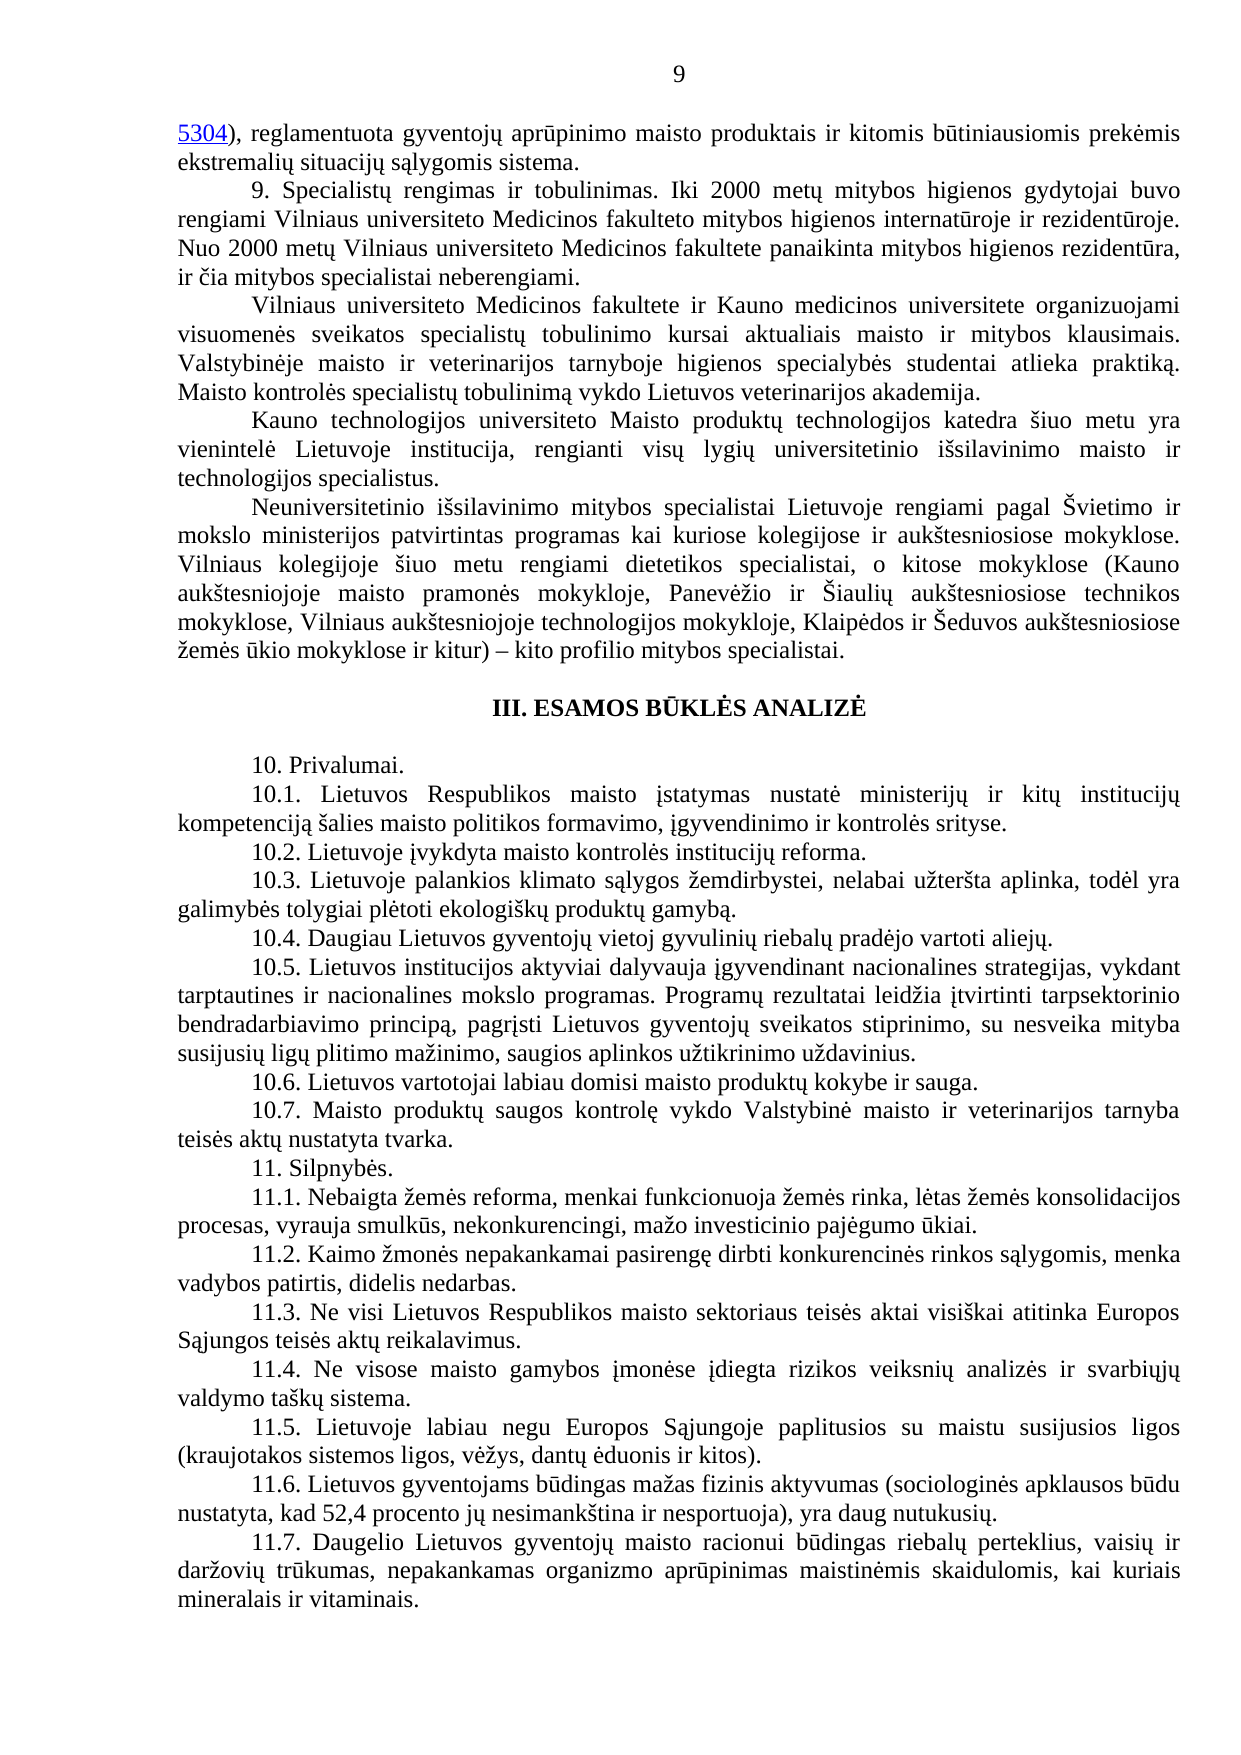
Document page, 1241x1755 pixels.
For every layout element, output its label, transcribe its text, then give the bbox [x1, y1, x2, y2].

text III. ESAMOS BŪKLĖS ANALIZĖ [177, 693, 1181, 722]
text 10.4. Daugiau Lietuvos gyventojų vietoj gyvulinių riebalų pradėjo vartoti aliejų. [177, 923, 1181, 952]
text 10.7. Maisto produktų saugos kontrolę vykdo Valstybinė maisto ir veterinarijos tarnyba teisės aktų nustatyta tvarka. [177, 1096, 1181, 1153]
text 11. Silpnybės. [177, 1153, 1181, 1182]
text 10.1. Lietuvos Respublikos maisto įstatymas nustatė ministerijų ir kitų institucijų kompetenciją šalies maisto politikos formavimo, įgyvendinimo ir kontrolės srityse. [177, 779, 1181, 837]
text 5304), reglamentuota gyventojų aprūpinimo maisto produktais ir kitomis būtiniausiomis prekėmis ekstremalių situacijų sąlygomis sistema. [177, 118, 1181, 176]
text 10.3. Lietuvoje palankios klimato sąlygos žemdirbystei, nelabai užteršta aplinka, todėl yra galimybės tolygiai plėtoti ekologiškų produktų gamybą. [177, 866, 1181, 923]
text 11.5. Lietuvoje labiau negu Europos Sąjungoje paplitusios su maistu susijusios ligos (kraujotakos sistemos ligos, vėžys, dantų ėduonis ir kitos). [177, 1412, 1181, 1469]
text 10.5. Lietuvos institucijos aktyviai dalyvauja įgyvendinant nacionalines strategijas, vykdant tarptautines ir nacionalines mokslo programas. Programų rezultatai leidžia įtvirtinti tarpsektorinio bendradarbiavimo principą, pagrįsti Lietuvos gyventojų sveikatos stiprinimo, su nesveika mityba susijusių ligų plitimo mažinimo, saugios aplinkos užtikrinimo uždavinius. [177, 952, 1181, 1067]
text Vilniaus universiteto Medicinos fakultete ir Kauno medicinos universitete organizuojami visuomenės sveikatos specialistų tobulinimo kursai aktualiais maisto ir mitybos klausimais. Valstybinėje maisto ir veterinarijos tarnyboje higienos specialybės studentai atlieka praktiką. Maisto kontrolės specialistų tobulinimą vykdo Lietuvos veterinarijos akademija. [177, 291, 1181, 406]
text 10.2. Lietuvoje įvykdyta maisto kontrolės institucijų reforma. [177, 837, 1181, 866]
text 11.6. Lietuvos gyventojams būdingas mažas fizinis aktyvumas (sociologinės apklausos būdu nustatyta, kad 52,4 procento jų nesimankština ir nesportuoja), yra daug nutukusių. [177, 1469, 1181, 1527]
text 11.1. Nebaigta žemės reforma, menkai funkcionuoja žemės rinka, lėtas žemės konsolidacijos procesas, vyrauja smulkūs, nekonkurencingi, mažo investicinio pajėgumo ūkiai. [177, 1182, 1181, 1239]
text 9. Specialistų rengimas ir tobulinimas. Iki 2000 metų mitybos higienos gydytojai buvo rengiami Vilniaus universiteto Medicinos fakulteto mitybos higienos internatūroje ir rezidentūroje. Nuo 2000 metų Vilniaus universiteto Medicinos fakultete panaikinta mitybos higienos rezidentūra, ir čia mitybos specialistai neberengiami. [177, 176, 1181, 291]
text 11.7. Daugelio Lietuvos gyventojų maisto racionui būdingas riebalų perteklius, vaisių ir daržovių trūkumas, nepakankamas organizmo aprūpinimas maistinėmis skaidulomis, kai kuriais mineralais ir vitaminais. [177, 1527, 1181, 1613]
text 10. Privalumai. [177, 751, 1181, 779]
text 10.6. Lietuvos vartotojai labiau domisi maisto produktų kokybe ir sauga. [177, 1067, 1181, 1096]
text 11.3. Ne visi Lietuvos Respublikos maisto sektoriaus teisės aktai visiškai atitinka Europos Sąjungos teisės aktų reikalavimus. [177, 1297, 1181, 1354]
text 11.2. Kaimo žmonės nepakankamai pasirengę dirbti konkurencinės rinkos sąlygomis, menka vadybos patirtis, didelis nedarbas. [177, 1239, 1181, 1297]
text Kauno technologijos universiteto Maisto produktų technologijos katedra šiuo metu yra vienintelė Lietuvoje institucija, rengianti visų lygių universitetinio išsilavinimo maisto ir technologijos specialistus. [177, 406, 1181, 492]
text 11.4. Ne visose maisto gamybos įmonėse įdiegta rizikos veiksnių analizės ir svarbiųjų valdymo taškų sistema. [177, 1354, 1181, 1412]
text Neuniversitetinio išsilavinimo mitybos specialistai Lietuvoje rengiami pagal Švietimo ir mokslo ministerijos patvirtintas programas kai kuriose kolegijose ir aukštesniosiose mokyklose. Vilniaus kolegijoje šiuo metu rengiami dietetikos specialistai, o kitose mokyklose (Kauno aukštesniojoje maisto pramonės mokykloje, Panevėžio ir Šiaulių aukštesniosiose technikos mokyklose, Vilniaus aukštesniojoje technologijos mokykloje, Klaipėdos ir Šeduvos aukštesniosiose žemės ūkio mokyklose ir kitur) – kito profilio mitybos specialistai. [177, 492, 1181, 664]
